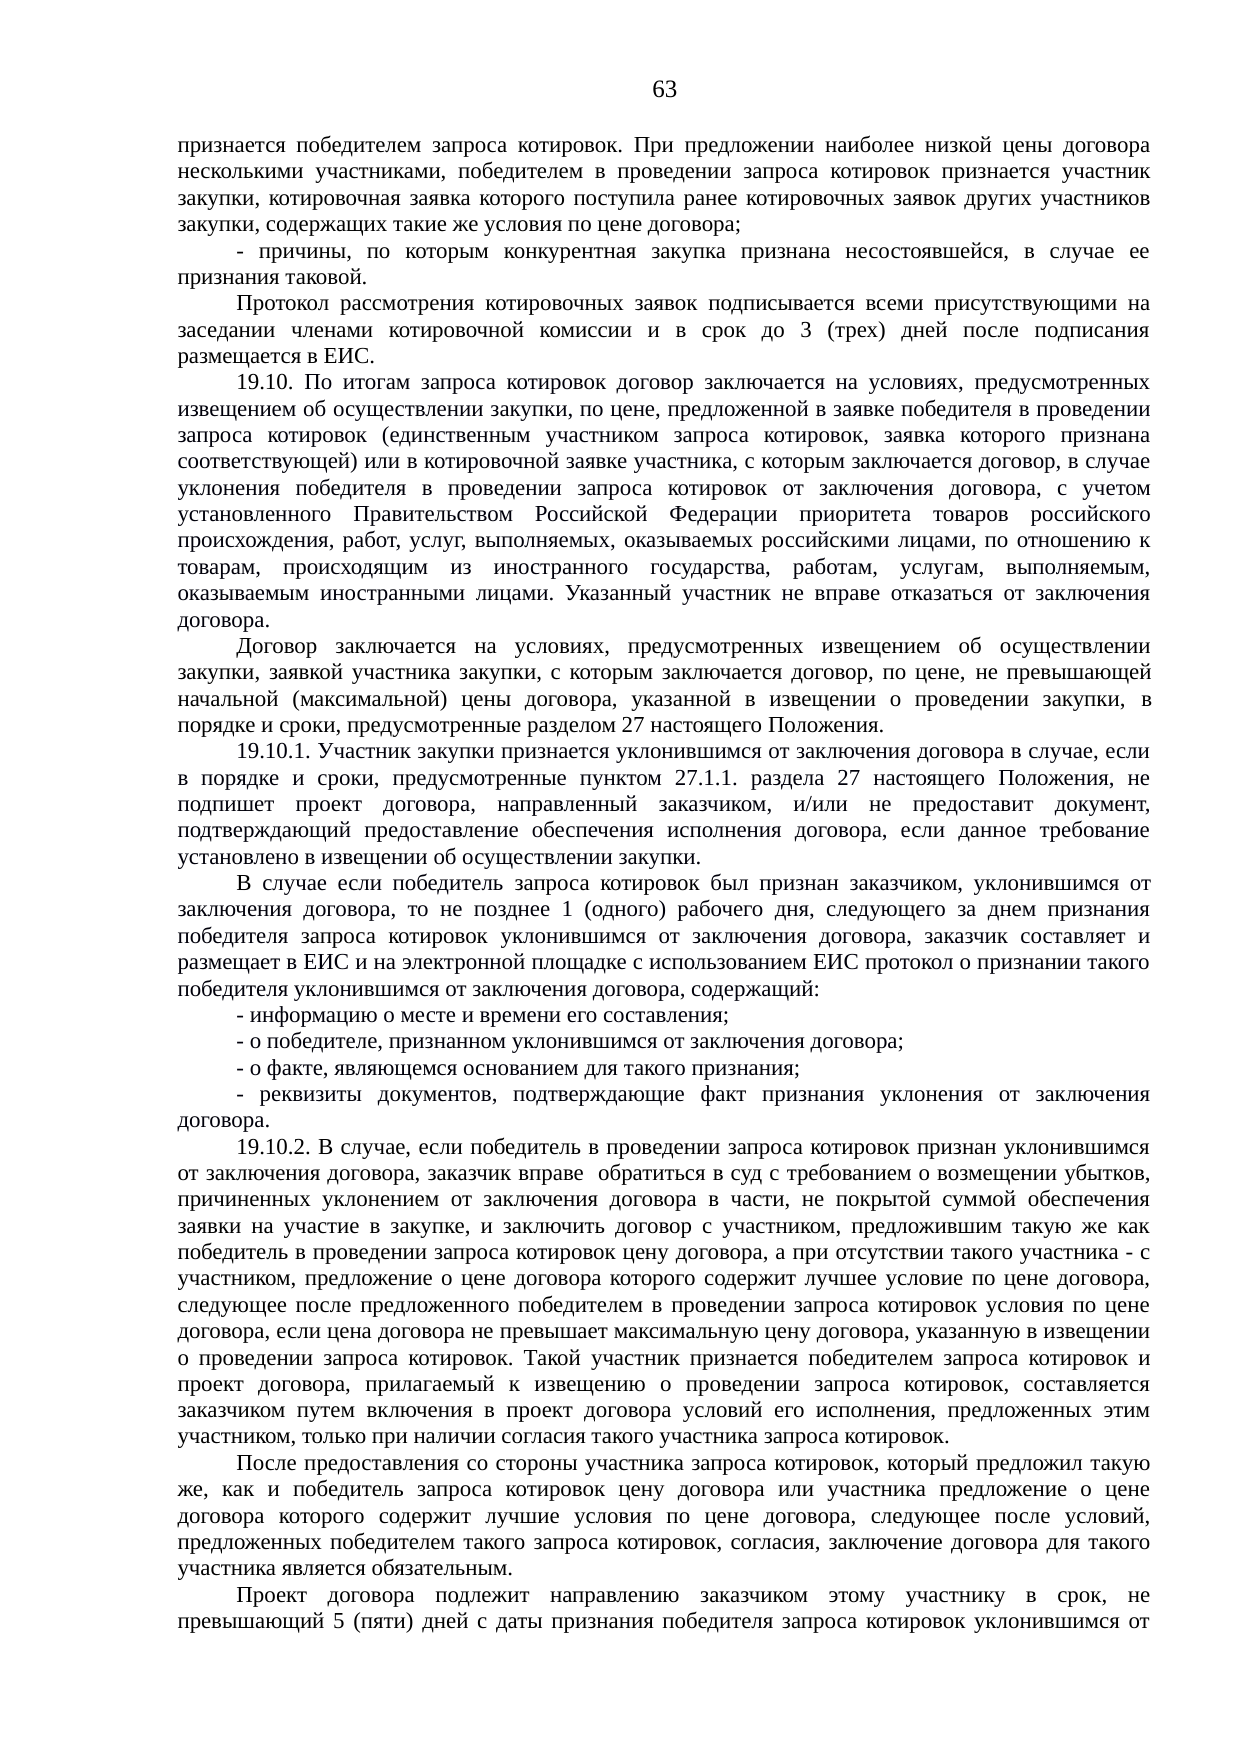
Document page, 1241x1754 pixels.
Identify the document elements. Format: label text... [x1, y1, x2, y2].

text 19.10.1. Участник закупки признается уклонившимся от заключения договора в случае, если в порядке и сроки, предусмотренные пунктом 27.1.1. раздела 27 настоящего Положения, не подпишет проект договора, направленный заказчиком, и/или не предоставит документ, подтверждающий предоставление обеспечения исполнения договора, если данное требование установлено в извещении об осуществлении закупки. [177, 737, 1152, 869]
text - о победителе, признанном уклонившимся от заключения договора; [177, 1027, 1152, 1054]
text - причины, по которым конкурентная закупка признана несостоявшейся, в случае ее признания таковой. [177, 237, 1152, 289]
text 19.10. По итогам запроса котировок договор заключается на условиях, предусмотренных извещением об осуществлении закупки, по цене, предложенной в заявке победителя в проведении запроса котировок (единственным участником запроса котировок, заявка которого признана соответствующей) или в котировочной заявке участника, с которым заключается договор, в случае уклонения победителя в проведении запроса котировок от заключения договора, с учетом установленного Правительством Российской Федерации приоритета товаров российского происхождения, работ, услуг, выполняемых, оказываемых российскими лицами, по отношению к товарам, происходящим из иностранного государства, работам, услугам, выполняемым, оказываемым иностранными лицами. Указанный участник не вправе отказаться от заключения договора. [177, 368, 1152, 632]
text 19.10.2. В случае, если победитель в проведении запроса котировок признан уклонившимся от заключения договора, заказчик вправе обратиться в суд с требованием о возмещении убытков, причиненных уклонением от заключения договора в части, не покрытой суммой обеспечения заявки на участие в закупке, и заключить договор с участником, предложившим такую же как победитель в проведении запроса котировок цену договора, а при отсутствии такого участника - с участником, предложение о цене договора которого содержит лучшее условие по цене договора, следующее после предложенного победителем в проведении запроса котировок условия по цене договора, если цена договора не превышает максимальную цену договора, указанную в извещении о проведении запроса котировок. Такой участник признается победителем запроса котировок и проект договора, прилагаемый к извещению о проведении запроса котировок, составляется заказчиком путем включения в проект договора условий его исполнения, предложенных этим участником, только при наличии согласия такого участника запроса котировок. [177, 1133, 1152, 1449]
text признается победителем запроса котировок. При предложении наиболее низкой цены договора несколькими участниками, победителем в проведении запроса котировок признается участник закупки, котировочная заявка которого поступила ранее котировочных заявок других участников закупки, содержащих такие же условия по цене договора; [177, 131, 1152, 237]
text Проект договора подлежит направлению заказчиком этому участнику в срок, не превышающий 5 (пяти) дней с даты признания победителя запроса котировок уклонившимся от [177, 1581, 1152, 1633]
text Договор заключается на условиях, предусмотренных извещением об осуществлении закупки, заявкой участника закупки, с которым заключается договор, по цене, не превышающей начальной (максимальной) цены договора, указанной в извещении о проведении закупки, в порядке и сроки, предусмотренные разделом 27 настоящего Положения. [177, 632, 1152, 737]
text - реквизиты документов, подтверждающие факт признания уклонения от заключения договора. [177, 1080, 1152, 1133]
text - информацию о месте и времени его составления; [177, 1001, 1152, 1027]
text В случае если победитель запроса котировок был признан заказчиком, уклонившимся от заключения договора, то не позднее 1 (одного) рабочего дня, следующего за днем признания победителя запроса котировок уклонившимся от заключения договора, заказчик составляет и размещает в ЕИС и на электронной площадке с использованием ЕИС протокол о признании такого победителя уклонившимся от заключения договора, содержащий: [177, 869, 1152, 1001]
text После предоставления со стороны участника запроса котировок, который предложил такую же, как и победитель запроса котировок цену договора или участника предложение о цене договора которого содержит лучшие условия по цене договора, следующее после условий, предложенных победителем такого запроса котировок, согласия, заключение договора для такого участника является обязательным. [177, 1449, 1152, 1581]
text Протокол рассмотрения котировочных заявок подписывается всеми присутствующими на заседании членами котировочной комиссии и в срок до 3 (трех) дней после подписания размещается в ЕИС. [177, 289, 1152, 368]
text - о факте, являющемся основанием для такого признания; [177, 1054, 1152, 1080]
